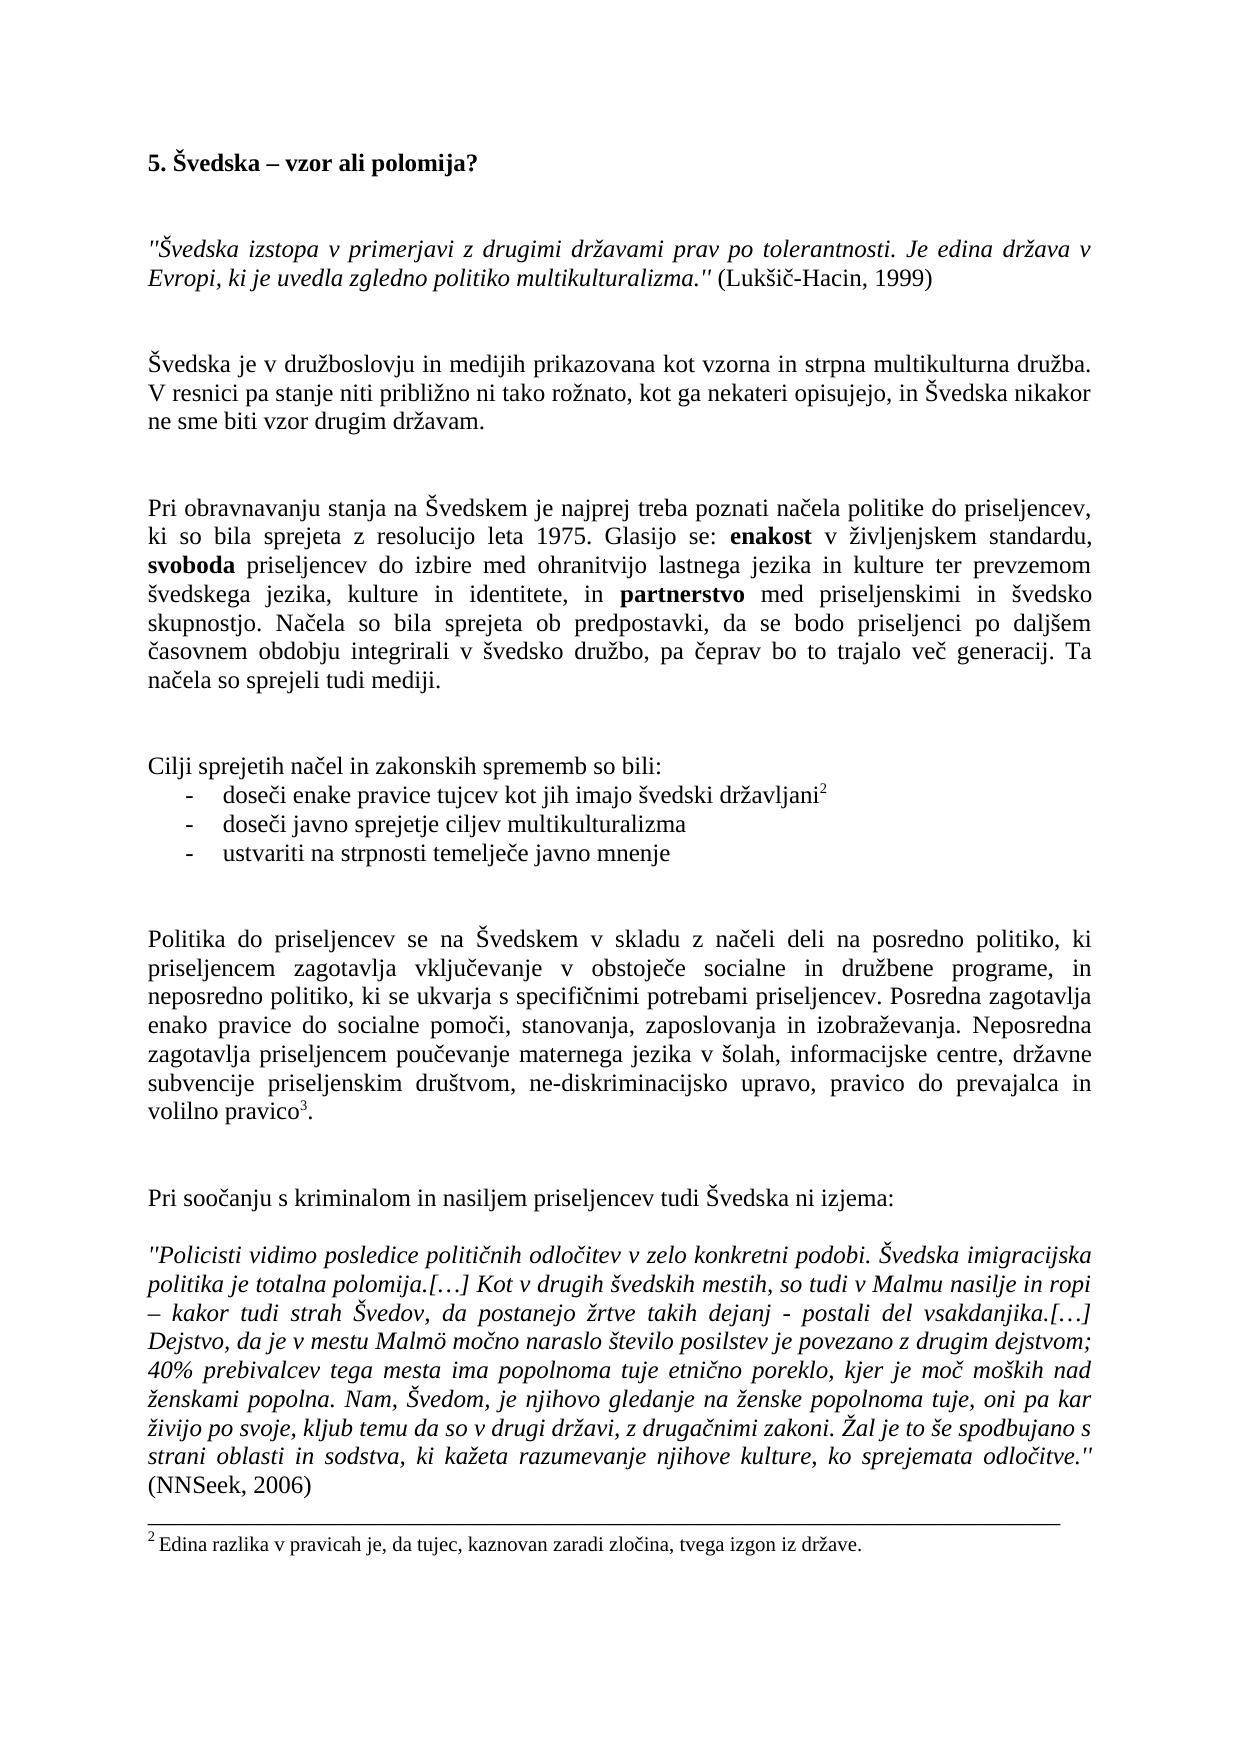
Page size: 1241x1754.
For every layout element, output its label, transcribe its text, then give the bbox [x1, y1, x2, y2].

list doseči javno sprejetje ciljev multikulturalizma [185, 809, 1093, 838]
text 2 Edina razlika v pravicah je, da tujec, kaznovan zaradi zločina, tvega izgon iz države. [148, 1528, 1093, 1556]
text Švedska je v družboslovju in medijih prikazovana kot vzorna in strpna multikulturna družba. V resnici pa stanje niti približno ni tako rožnato, kot ga nekateri opisujejo, in Švedska nikakor ne sme biti vzor drugim državam. [148, 349, 1093, 435]
text Pri obravnavanju stanja na Švedskem je najprej treba poznati načela politike do priseljencev, ki so bila sprejeta z resolucijo leta 1975. Glasijo se: enakost v življenjskem standardu, svoboda priseljencev do izbire med ohranitvijo lastnega jezika in kulture ter prevzemom švedskega jezika, kulture in identitete, in partnerstvo med priseljenskimi in švedsko skupnostjo. Načela so bila sprejeta ob predpostavki, da se bodo priseljenci po daljšem časovnem obdobju integrirali v švedsko družbo, pa čeprav bo to trajalo več generacij. Ta načela so sprejeli tudi mediji. [148, 493, 1093, 694]
text Cilji sprejetih načel in zakonskih sprememb so bili: [148, 751, 1093, 780]
list doseči enake pravice tujcev kot jih imajo švedski državljani2 [185, 780, 1093, 809]
text 5. Švedska – vzor ali polomija? [148, 148, 1093, 176]
text Pri soočanju s kriminalom in nasiljem priseljencev tudi Švedska ni izjema: [148, 1183, 1093, 1211]
text Politika do priseljencev se na Švedskem v skladu z načeli deli na posredno politiko, ki priseljencem zagotavlja vključevanje v obstoječe socialne in družbene programe, in neposredno politiko, ki se ukvarja s specifičnimi potrebami priseljencev. Posredna zagotavlja enako pravice do socialne pomoči, stanovanja, zaposlovanja in izobraževanja. Neposredna zagotavlja priseljencem poučevanje maternega jezika v šolah, informacijske centre, državne subvencije priseljenskim društvom, ne-diskriminacijsko upravo, pravico do prevajalca in volilno pravico3. [148, 924, 1093, 1125]
text ''Policisti vidimo posledice političnih odločitev v zelo konkretni podobi. Švedska imigracijska politika je totalna polomija.[…] Kot v drugih švedskih mestih, so tudi v Malmu nasilje in ropi – kakor tudi strah Švedov, da postanejo žrtve takih dejanj - postali del vsakdanjika.[…] Dejstvo, da je v mestu Malmö močno naraslo število posilstev je povezano z drugim dejstvom; 40% prebivalcev tega mesta ima popolnoma tuje etnično poreklo, kjer je moč moških nad ženskami popolna. Nam, Švedom, je njihovo gledanje na ženske popolnoma tuje, oni pa kar živijo po svoje, kljub temu da so v drugi državi, z drugačnimi zakoni. Žal je to še spodbujano s strani oblasti in sodstva, ki kažeta razumevanje njihove kulture, ko sprejemata odločitve.'' (NNSeek, 2006) [148, 1240, 1093, 1499]
list ustvariti na strpnosti temelječe javno mnenje [185, 838, 1093, 866]
text _________________________________________________________________________ [148, 1499, 1093, 1528]
text ''Švedska izstopa v primerjavi z drugimi državami prav po tolerantnosti. Je edina država v Evropi, ki je uvedla zgledno politiko multikulturalizma.'' (Lukšič-Hacin, 1999) [148, 234, 1093, 291]
